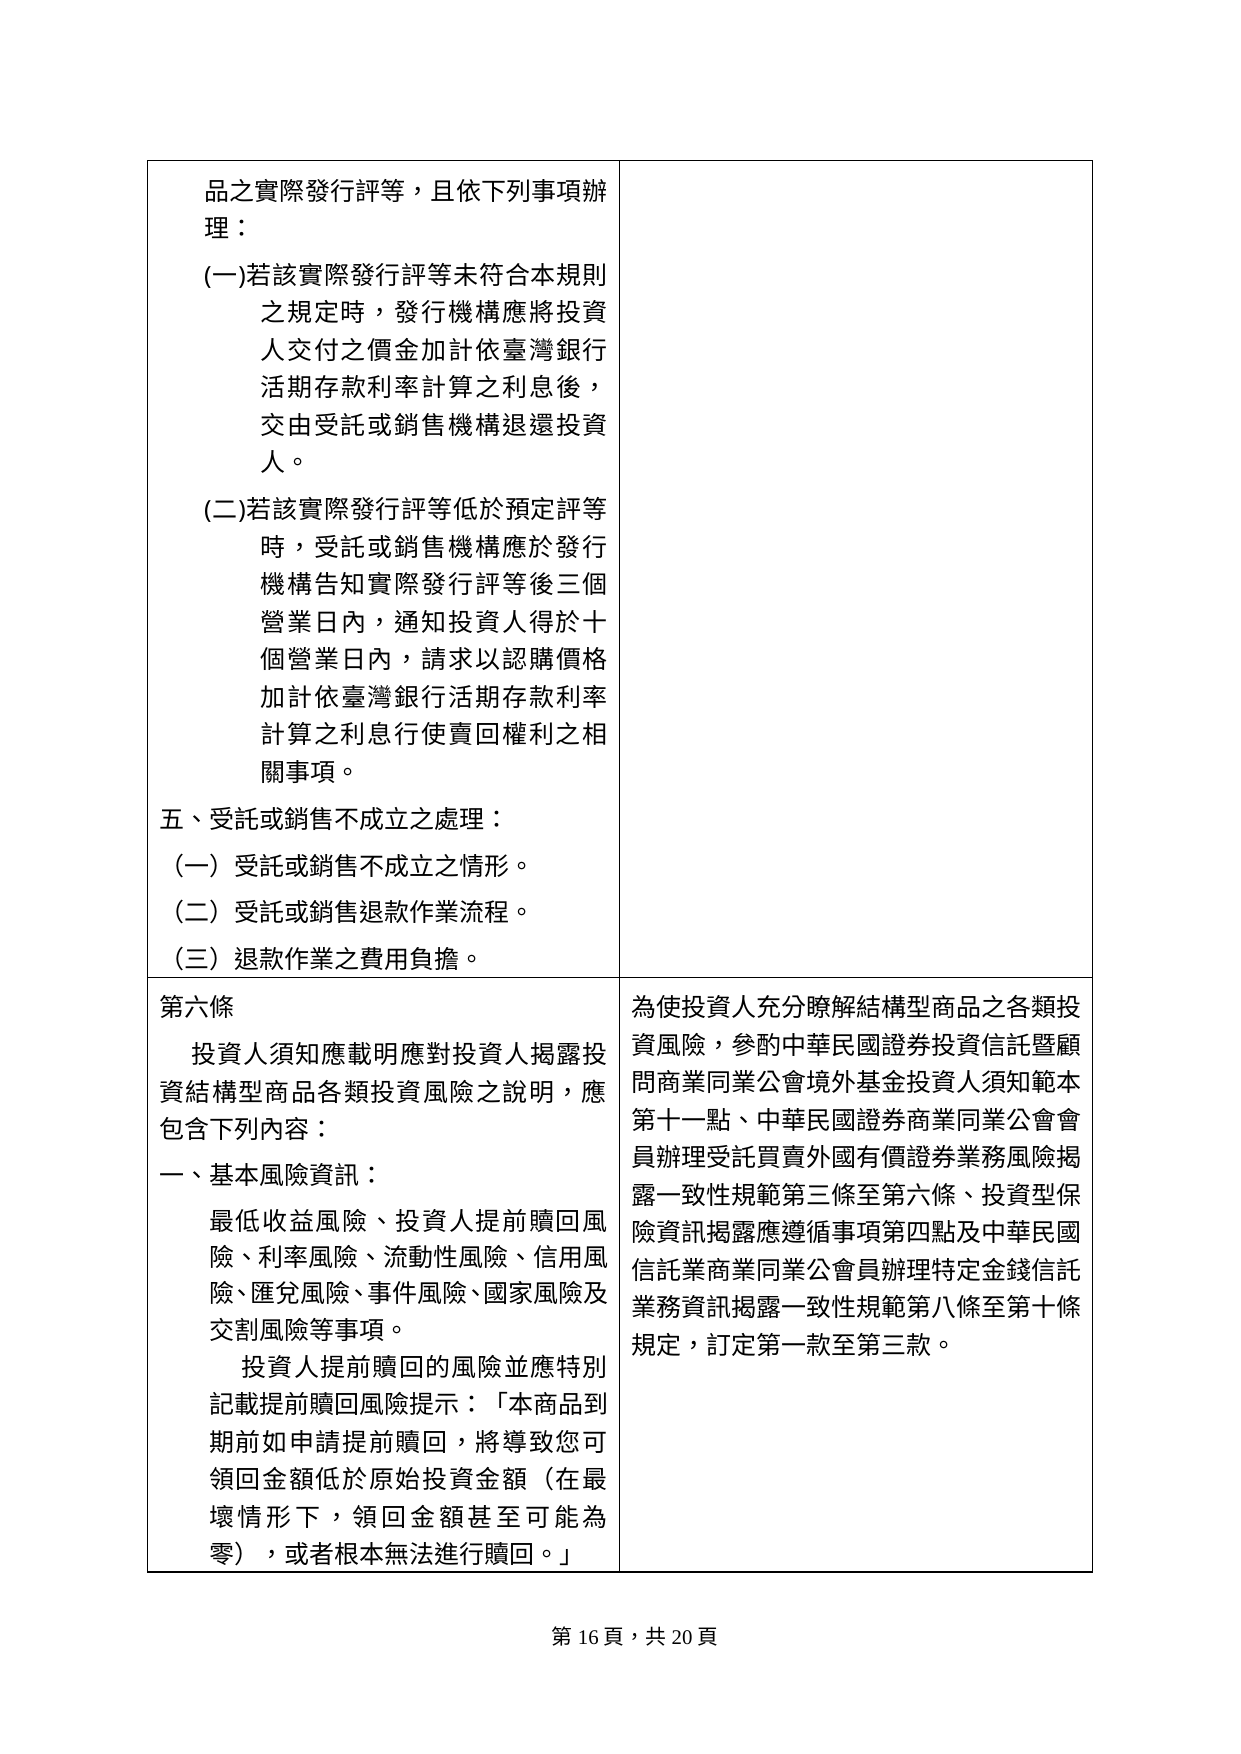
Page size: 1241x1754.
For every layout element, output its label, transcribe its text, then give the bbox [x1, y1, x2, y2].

table_cell [620, 161, 1092, 977]
table_cell 第六條 投資人須知應載明應對投資人揭露投資結構型商品各類投資風險之說明，應包含下列內容： 一、基本風險資訊： 最低收益風險、投資人提前贖回風險、利率風險、流動性風險、信用風險、匯兌風險、事件風險、國家風險及交割風險等事項。 投資人提前贖回的風險並應特別記載提前贖回風險提示：「本商品到期前如申請提前贖回，將導致您可領回金額低於原始投資金額（在最壞情形下，領回金額甚至可能為零），或者根本無法進行贖回。」 [148, 978, 619, 1571]
table_cell 為使投資人充分瞭解結構型商品之各類投資風險，參酌中華民國證券投資信託暨顧問商業同業公會境外基金投資人須知範本第十一點、中華民國證券商業同業公會會員辦理受託買賣外國有價證券業務風險揭露一致性規範第三條至第六條、投資型保險資訊揭露應遵循事項第四點及中華民國信託業商業同業公會員辦理特定金錢信託業務資訊揭露一致性規範第八條至第十條規定，訂定第一款至第三款。 [620, 978, 1092, 1571]
table_cell 品之實際發行評等，且依下列事項辦理： (一)若該實際發行評等未符合本規則之規定時，發行機構應將投資人交付之價金加計依臺灣銀行活期存款利率計算之利息後，交由受託或銷售機構退還投資人。 (二)若該實際發行評等低於預定評等時，受託或銷售機構應於發行機構告知實際發行評等後三個營業日內，通知投資人得於十個營業日內，請求以認購價格加計依臺灣銀行活期存款利率計算之利息行使賣回權利之相關事項。 五、受託或銷售不成立之處理： （一）受託或銷售不成立之情形。 （二）受託或銷售退款作業流程。 （三）退款作業之費用負擔。 [148, 161, 619, 977]
